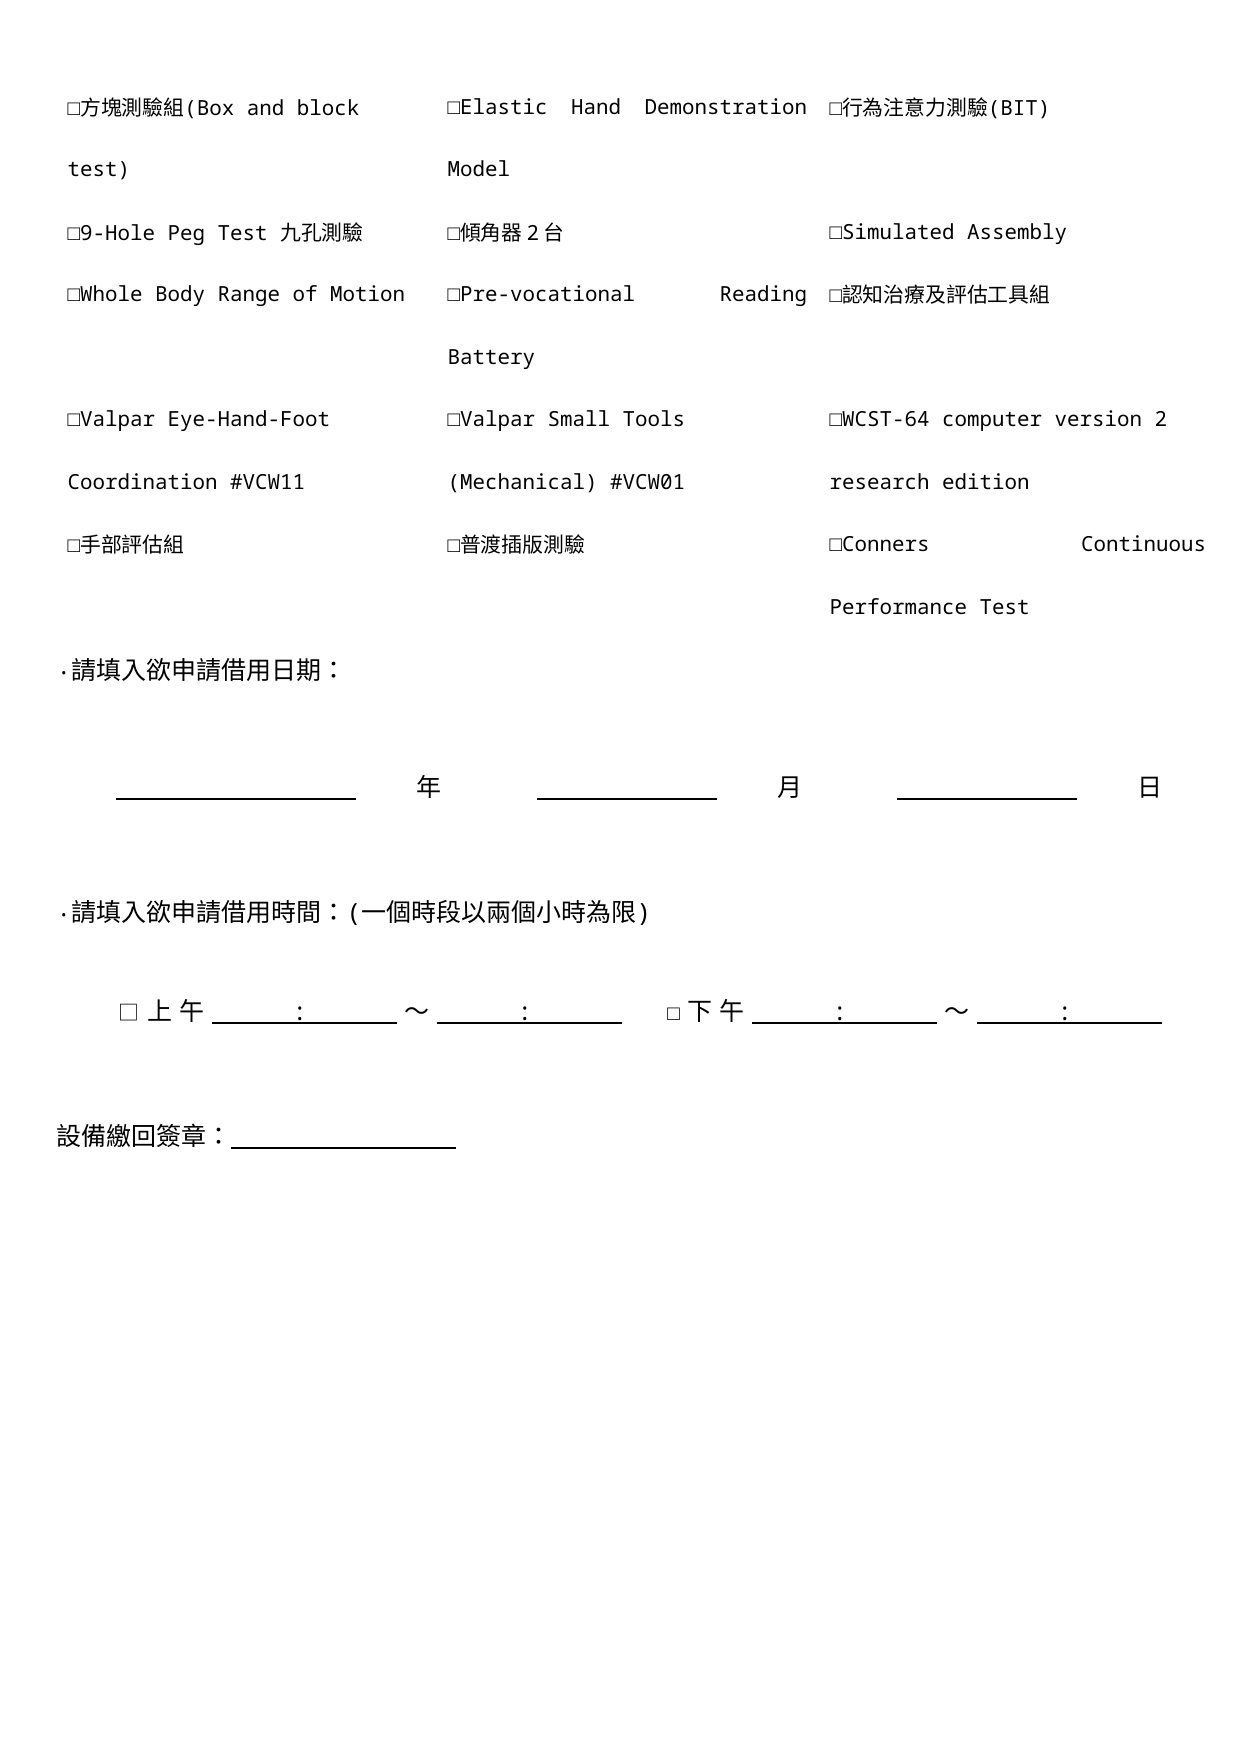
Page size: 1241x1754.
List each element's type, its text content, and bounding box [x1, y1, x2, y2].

table_cell □Simulated Assembly [818, 190, 1217, 252]
table_cell □Pre-vocational Reading Battery [436, 252, 818, 377]
text □上午 : ～ : □下午 : ～ : 設備繳回簽章： [56, 968, 1162, 1155]
table_cell □認知治療及評估工具組 [818, 252, 1217, 377]
table_cell □方塊測驗組(Box and block test) [56, 65, 436, 189]
table_cell □手部評估組 [56, 502, 436, 627]
table_cell □WCST-64 computer version 2 research edition [818, 377, 1217, 502]
table_cell □Elastic Hand Demonstration Model [436, 65, 818, 189]
table_cell □行為注意力測驗(BIT) [818, 65, 1217, 189]
table_cell □Whole Body Range of Motion [56, 252, 436, 377]
text ‧請填入欲申請借用日期： [56, 627, 1162, 689]
text 年 月 日 ‧請填入欲申請借用時間：(一個時段以兩個小時為限) [56, 744, 1162, 931]
table_cell □傾角器2台 [436, 190, 818, 252]
table_cell □Conners Continuous Performance Test [818, 502, 1217, 627]
table_cell □9-Hole Peg Test 九孔測驗 [56, 190, 436, 252]
table_cell □普渡插版測驗 [436, 502, 818, 627]
table_cell □Valpar Small Tools (Mechanical) #VCW01 [436, 377, 818, 502]
table_cell □Valpar Eye-Hand-Foot Coordination #VCW11 [56, 377, 436, 502]
